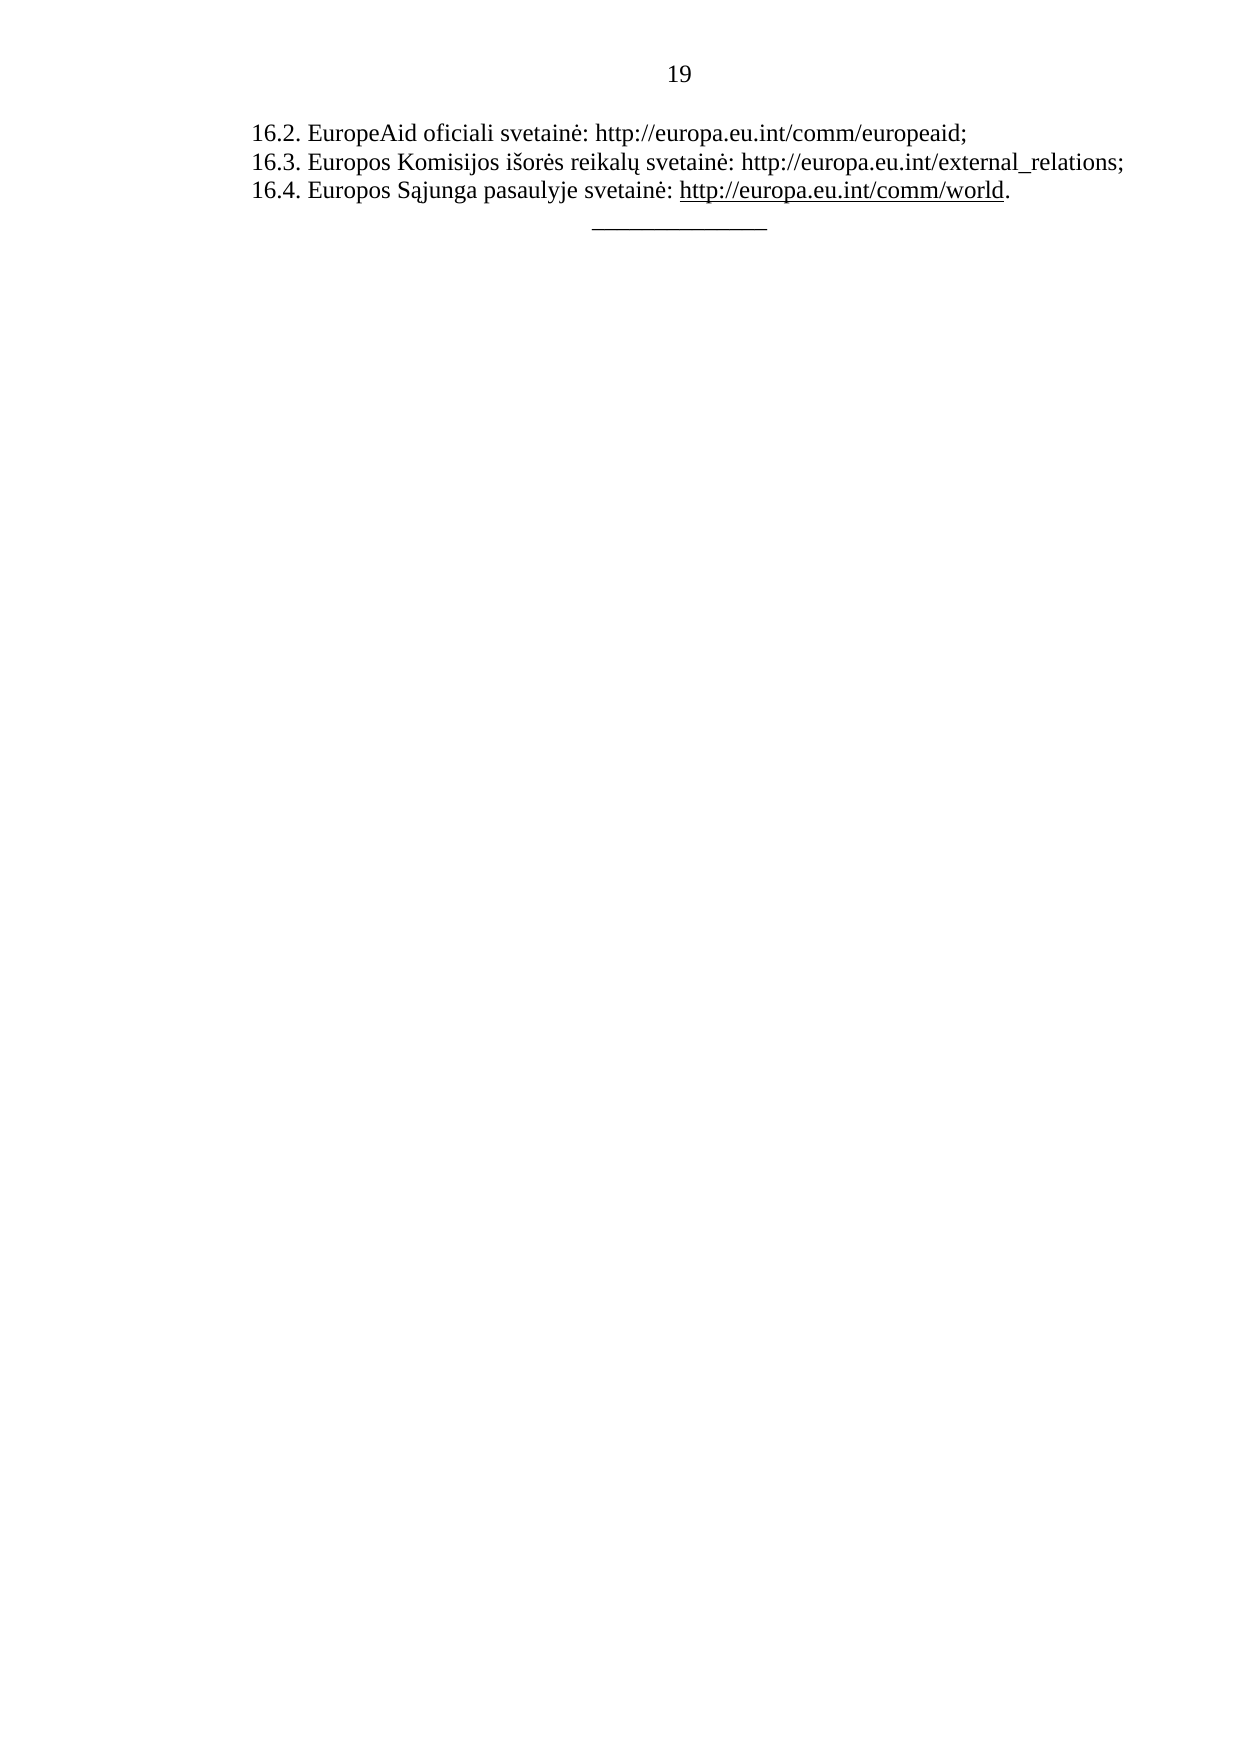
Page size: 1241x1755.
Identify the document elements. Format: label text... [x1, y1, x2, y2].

text 16.4. Europos Sąjunga pasaulyje svetainė: http://europa.eu.int/comm/world. [177, 176, 1181, 204]
text ______________ [177, 204, 1181, 233]
text 16.2. EuropeAid oficiali svetainė: http://europa.eu.int/comm/europeaid; [177, 118, 1181, 147]
text 16.3. Europos Komisijos išorės reikalų svetainė: http://europa.eu.int/external_relations; [177, 147, 1181, 176]
